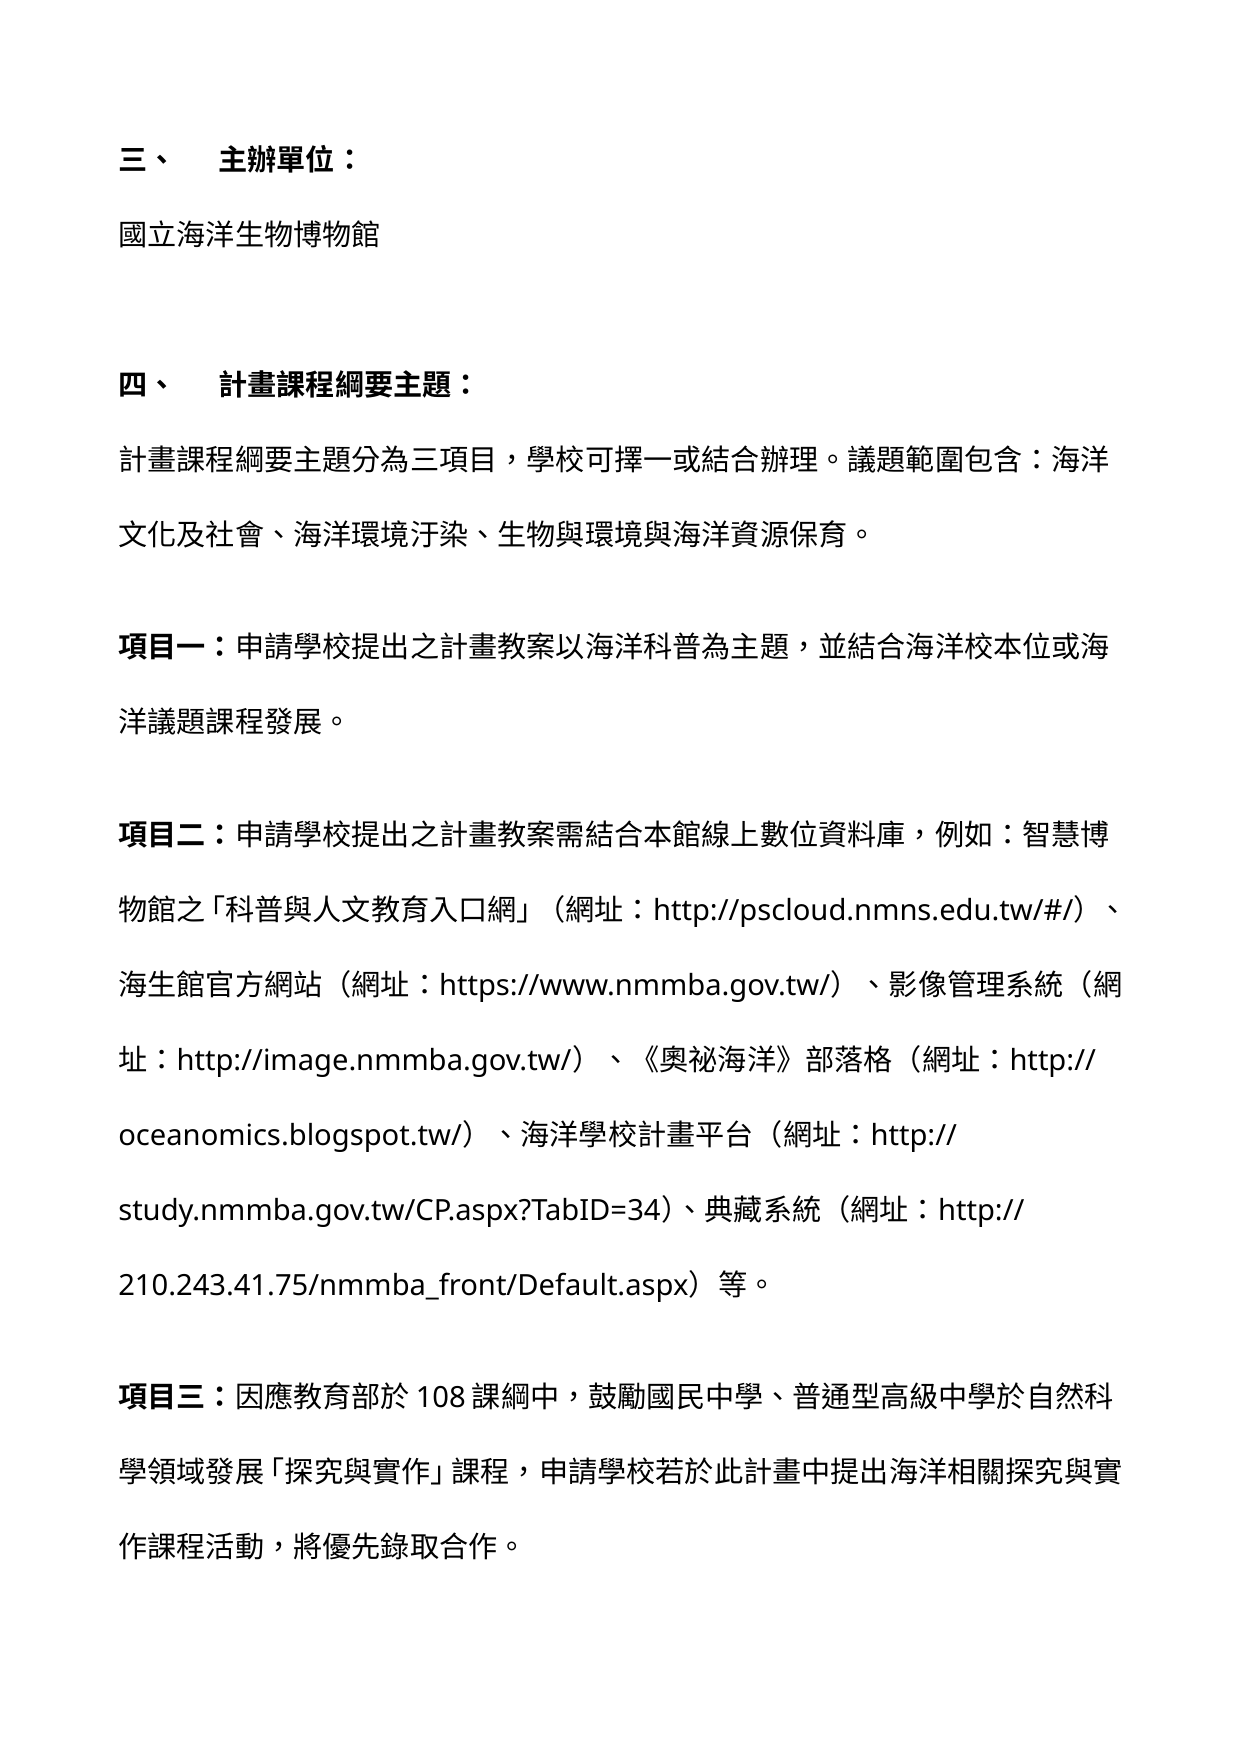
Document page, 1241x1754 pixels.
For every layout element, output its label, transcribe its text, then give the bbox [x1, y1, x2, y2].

text 國立海洋生物博物館 [118, 195, 1122, 270]
list 計畫課程綱要主題： [118, 345, 1122, 420]
text 項目三：因應教育部於108課綱中，鼓勵國民中學、普通型高級中學於自然科學領域發展「探究與實作」課程，申請學校若於此計畫中提出海洋相關探究與實作課程活動，將優先錄取合作。 [118, 1357, 1122, 1582]
text 項目一：申請學校提出之計畫教案以海洋科普為主題，並結合海洋校本位或海洋議題課程發展。 [118, 607, 1122, 757]
text 項目二：申請學校提出之計畫教案需結合本館線上數位資料庫，例如：智慧博物館之「科普與人文教育入口網」（網址：http://pscloud.nmns.edu.tw/#/）、海生館官方網站（網址：https://www.nmmba.gov.tw/）、影像管理系統（網址：http://image.nmmba.gov.tw/）、《奧祕海洋》部落格（網址：http://oceanomics.blogspot.tw/）、海洋學校計畫平台（網址：http://study.nmmba.gov.tw/CP.aspx?TabID=34）、典藏系統（網址：http://210.243.41.75/nmmba_front/Default.aspx）等。 [118, 795, 1122, 1320]
text 計畫課程綱要主題分為三項目，學校可擇一或結合辦理。議題範圍包含：海洋文化及社會、海洋環境汙染、生物與環境與海洋資源保育。 [118, 420, 1122, 570]
list 主辦單位： [118, 120, 1122, 195]
